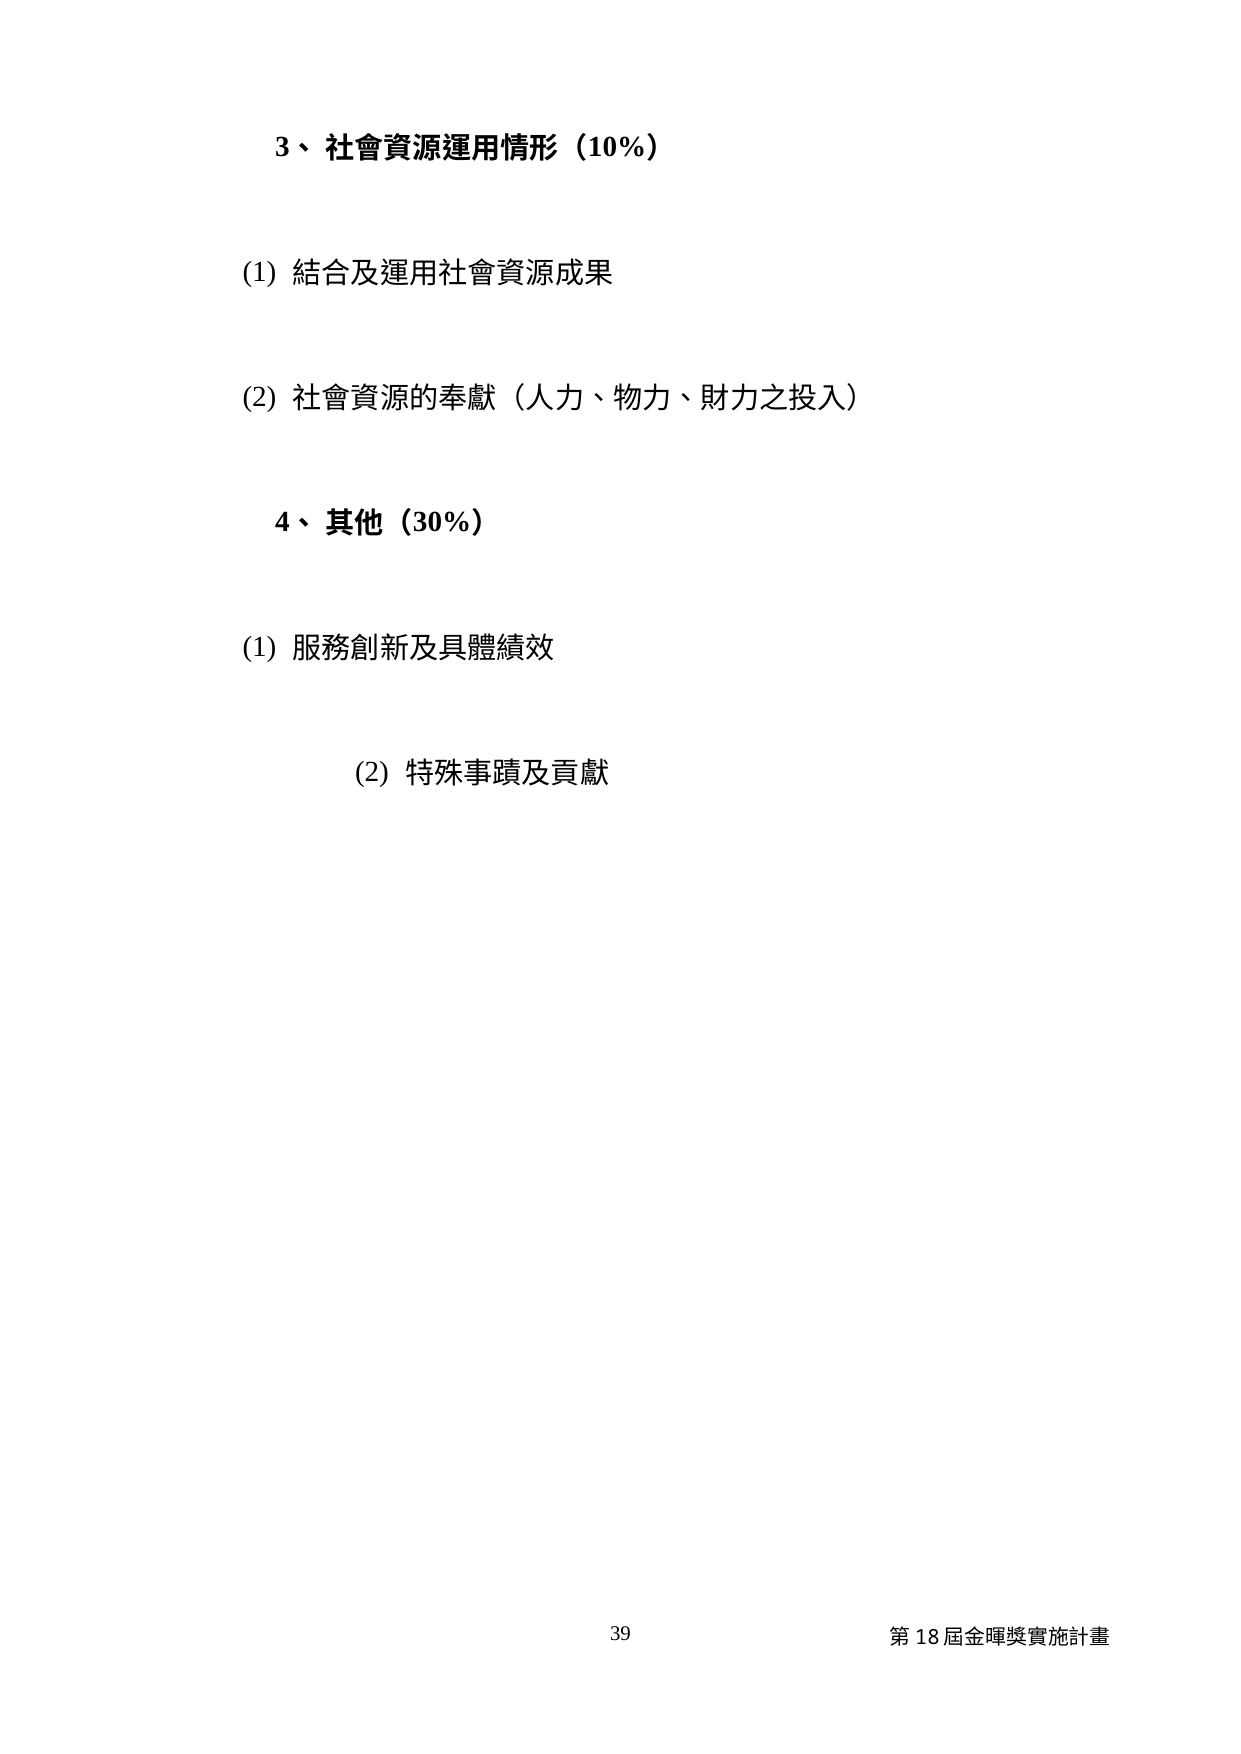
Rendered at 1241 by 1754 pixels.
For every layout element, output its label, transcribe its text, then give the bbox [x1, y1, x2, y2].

list 服務創新及具體績效 [242, 604, 1110, 667]
list 特殊事蹟及貢獻 [242, 729, 1110, 792]
list 其他（30%） [275, 479, 1110, 542]
list 社會資源的奉獻（人力、物力、財力之投入） [242, 354, 1110, 417]
list 結合及運用社會資源成果 [242, 229, 1110, 292]
list 社會資源運用情形（10%） [275, 104, 1110, 167]
